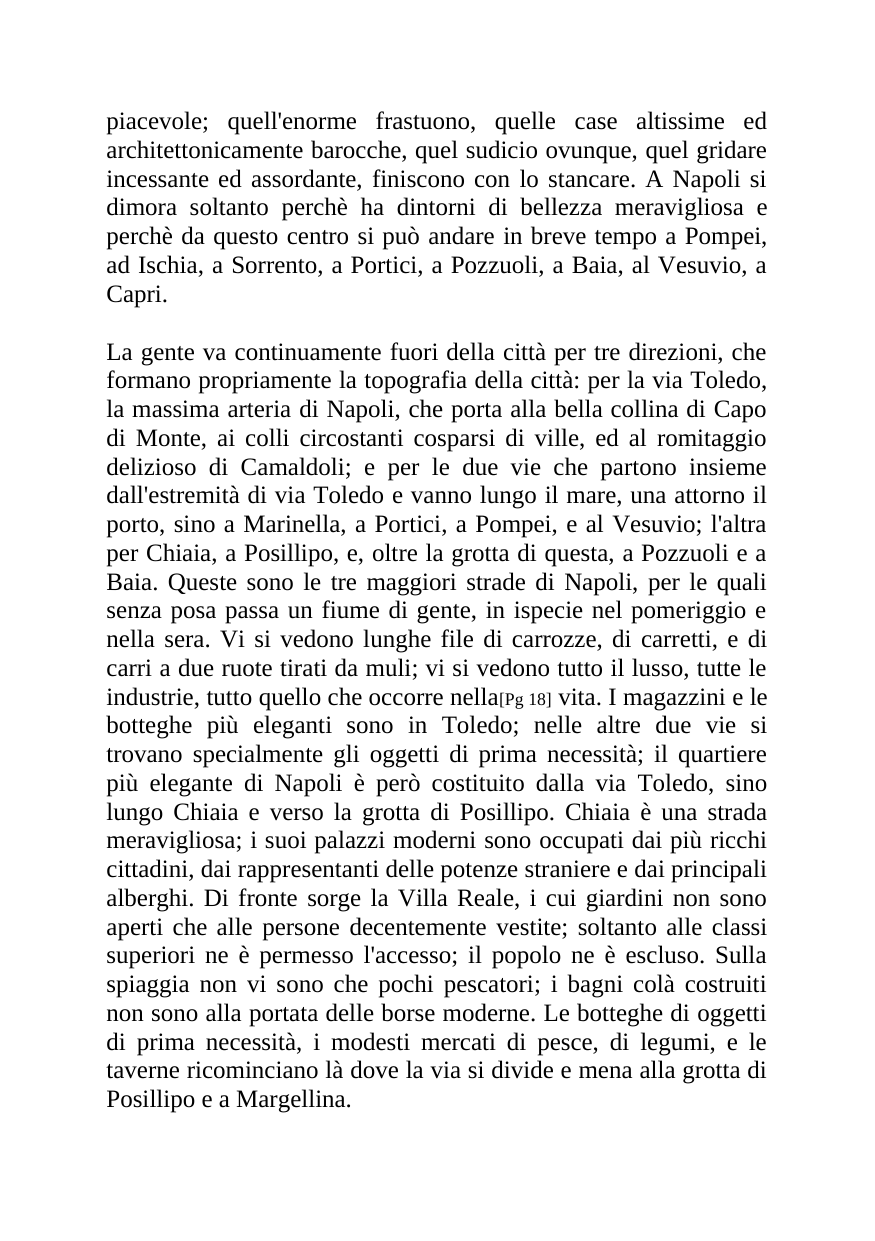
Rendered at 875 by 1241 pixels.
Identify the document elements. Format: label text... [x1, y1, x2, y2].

text La gente va continuamente fuori della città per tre direzioni, che formano propriamente la topografia della città: per la via Toledo, la massima arteria di Napoli, che porta alla bella collina di Capo di Monte, ai colli circostanti cosparsi di ville, ed al romitaggio delizioso di Camaldoli; e per le due vie che partono insieme dall'estremità di via Toledo e vanno lungo il mare, una attorno il porto, sino a Marinella, a Portici, a Pompei, e al Vesuvio; l'altra per Chiaia, a Posillipo, e, oltre la grotta di questa, a Pozzuoli e a Baia. Queste sono le tre maggiori strade di Napoli, per le quali senza posa passa un fiume di gente, in ispecie nel pomeriggio e nella sera. Vi si vedono lunghe file di carrozze, di carretti, e di carri a due ruote tirati da muli; vi si vedono tutto il lusso, tutte le industrie, tutto quello che occorre nella[Pg 18] vita. I magazzini e le botteghe più eleganti sono in Toledo; nelle altre due vie si trovano specialmente gli oggetti di prima necessità; il quartiere più elegante di Napoli è però costituito dalla via Toledo, sino lungo Chiaia e verso la grotta di Posillipo. Chiaia è una strada meravigliosa; i suoi palazzi moderni sono occupati dai più ricchi cittadini, dai rappresentanti delle potenze straniere e dai principali alberghi. Di fronte sorge la Villa Reale, i cui giardini non sono aperti che alle persone decentemente vestite; soltanto alle classi superiori ne è permesso l'accesso; il popolo ne è escluso. Sulla spiaggia non vi sono che pochi pescatori; i bagni colà costruiti non sono alla portata delle borse moderne. Le botteghe di oggetti di prima necessità, i modesti mercati di pesce, di legumi, e le taverne ricominciano là dove la via si divide e mena alla grotta di Posillipo e a Margellina. [106, 337, 768, 1113]
text piacevole; quell'enorme frastuono, quelle case altissime ed architettonicamente barocche, quel sudicio ovunque, quel gridare incessante ed assordante, finiscono con lo stancare. A Napoli si dimora soltanto perchè ha dintorni di bellezza meravigliosa e perchè da questo centro si può andare in breve tempo a Pompei, ad Ischia, a Sorrento, a Portici, a Pozzuoli, a Baia, al Vesuvio, a Capri. [106, 106, 768, 307]
